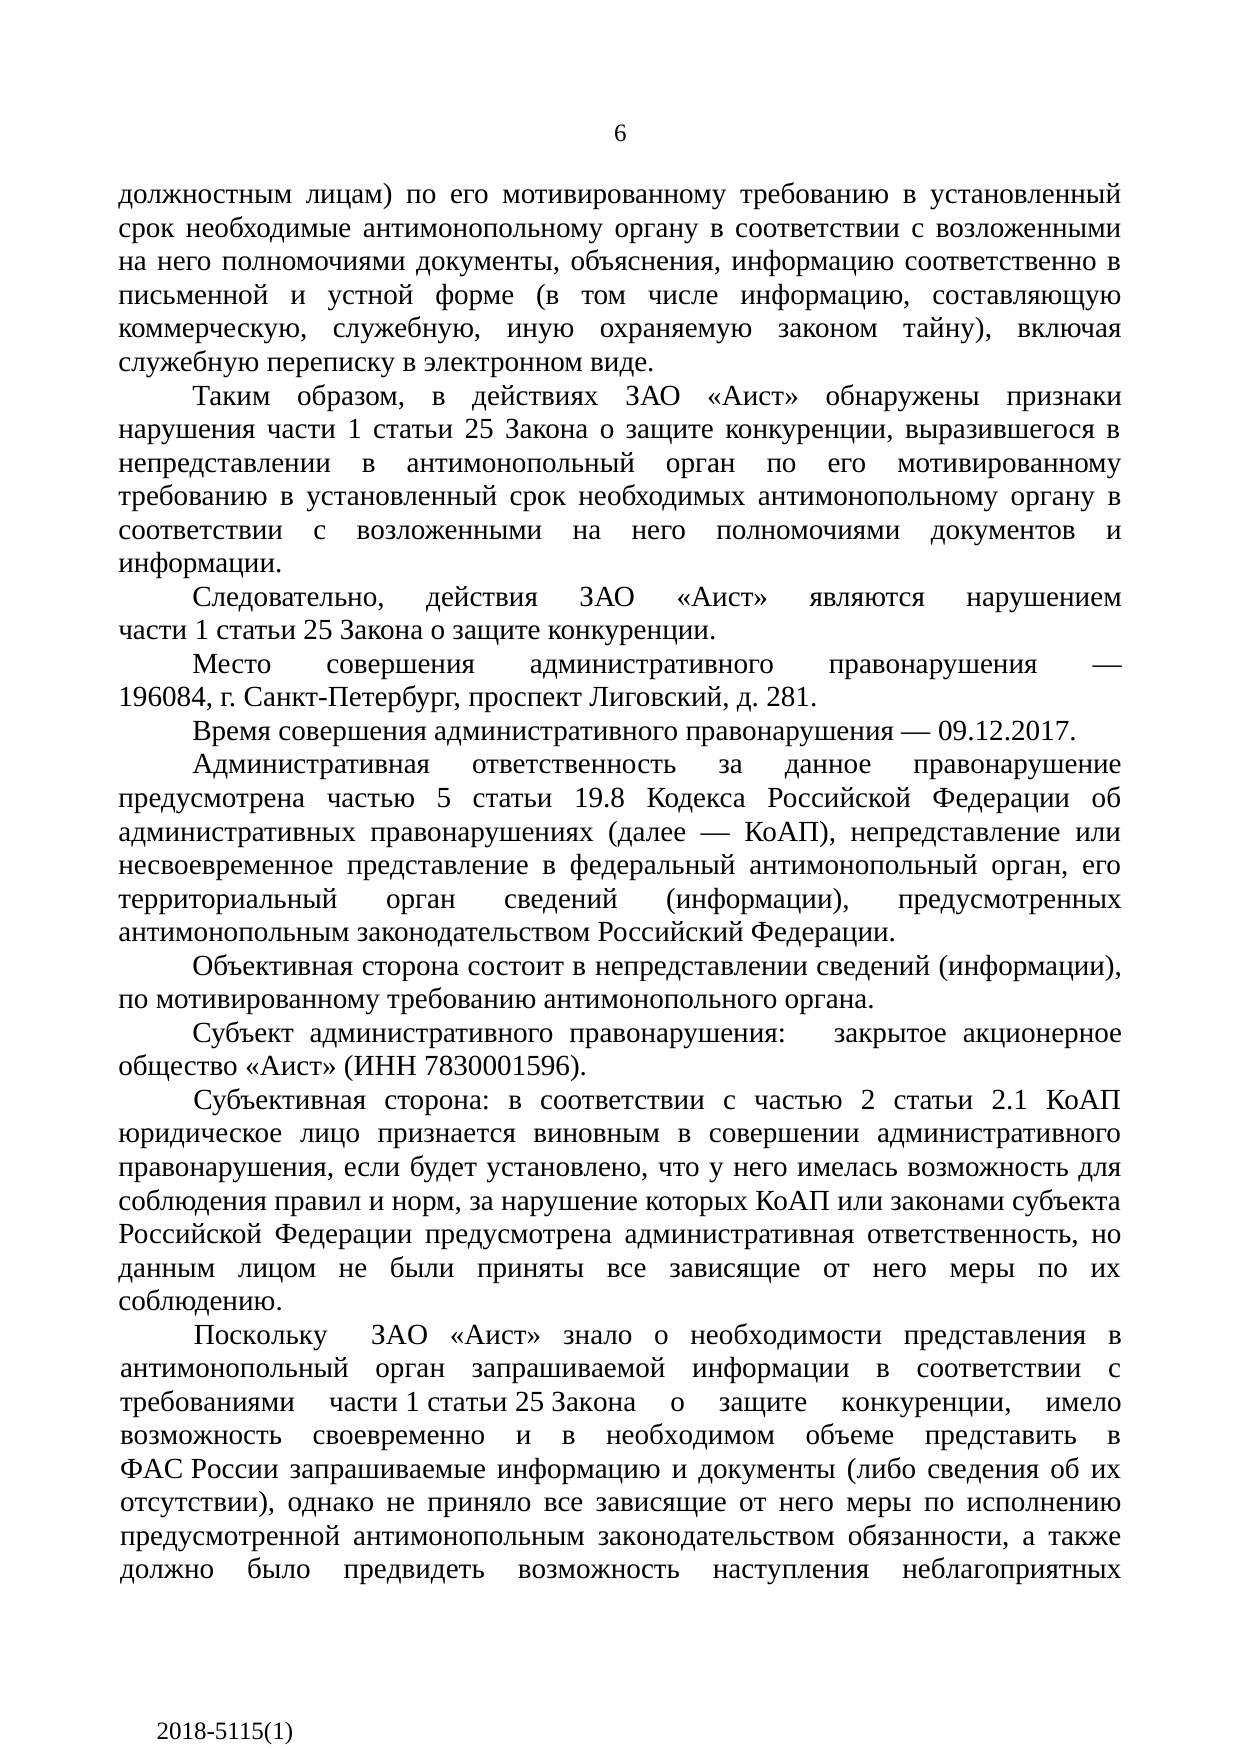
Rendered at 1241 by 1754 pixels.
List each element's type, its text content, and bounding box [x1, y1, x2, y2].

text Субъект административного правонарушения: закрытое акционерное общество «Аист» (ИНН 7830001596). [118, 1015, 1122, 1082]
text Следовательно, действия ЗАО «Аист» являются нарушением части 1 статьи 25 Закона о защите конкуренции. [118, 579, 1122, 646]
text Поскольку ЗАО «Аист» знало о необходимости представления в антимонопольный орган запрашиваемой информации в соответствии с требованиями части 1 статьи 25 Закона о защите конкуренции, имело возможность своевременно и в необходимом объеме представить в ФАС России запрашиваемые информацию и документы (либо сведения об их отсутствии), однако не приняло все зависящие от него меры по исполнению предусмотренной антимонопольным законодательством обязанности, а также должно было предвидеть возможность наступления неблагоприятных [120, 1317, 1122, 1585]
text Административная ответственность за данное правонарушение предусмотрена частью 5 статьи 19.8 Кодекса Российской Федерации об административных правонарушениях (далее — КоАП), непредставление или несвоевременное представление в федеральный антимонопольный орган, его территориальный орган сведений (информации), предусмотренных антимонопольным законодательством Российский Федерации. [118, 747, 1122, 948]
text должностным лицам) по его мотивированному требованию в установленный срок необходимые антимонопольному органу в соответствии с возложенными на него полномочиями документы, объяснения, информацию соответственно в письменной и устной форме (в том числе информацию, составляющую коммерческую, служебную, иную охраняемую законом тайну), включая служебную переписку в электронном виде. [118, 176, 1122, 378]
text Место совершения административного правонарушения — 196084, г. Санкт-Петербург, проспект Лиговский, д. 281. [118, 646, 1122, 713]
text Время совершения административного правонарушения — 09.12.2017. [118, 713, 1122, 747]
text Таким образом, в действиях ЗАО «Аист» обнаружены признаки нарушения части 1 статьи 25 Закона о защите конкуренции, выразившегося в непредставлении в антимонопольный орган по его мотивированному требованию в установленный срок необходимых антимонопольному органу в соответствии с возложенными на него полномочиями документов и информации. [118, 378, 1122, 579]
text Объективная сторона состоит в непредставлении сведений (информации), по мотивированному требованию антимонопольного органа. [118, 948, 1122, 1015]
text Субъективная сторона: в соответствии с частью 2 статьи 2.1 КоАП юридическое лицо признается виновным в совершении административного правонарушения, если будет установлено, что у него имелась возможность для соблюдения правил и норм, за нарушение которых КоАП или законами субъекта Российской Федерации предусмотрена административная ответственность, но данным лицом не были приняты все зависящие от него меры по их соблюдению. [118, 1082, 1122, 1317]
